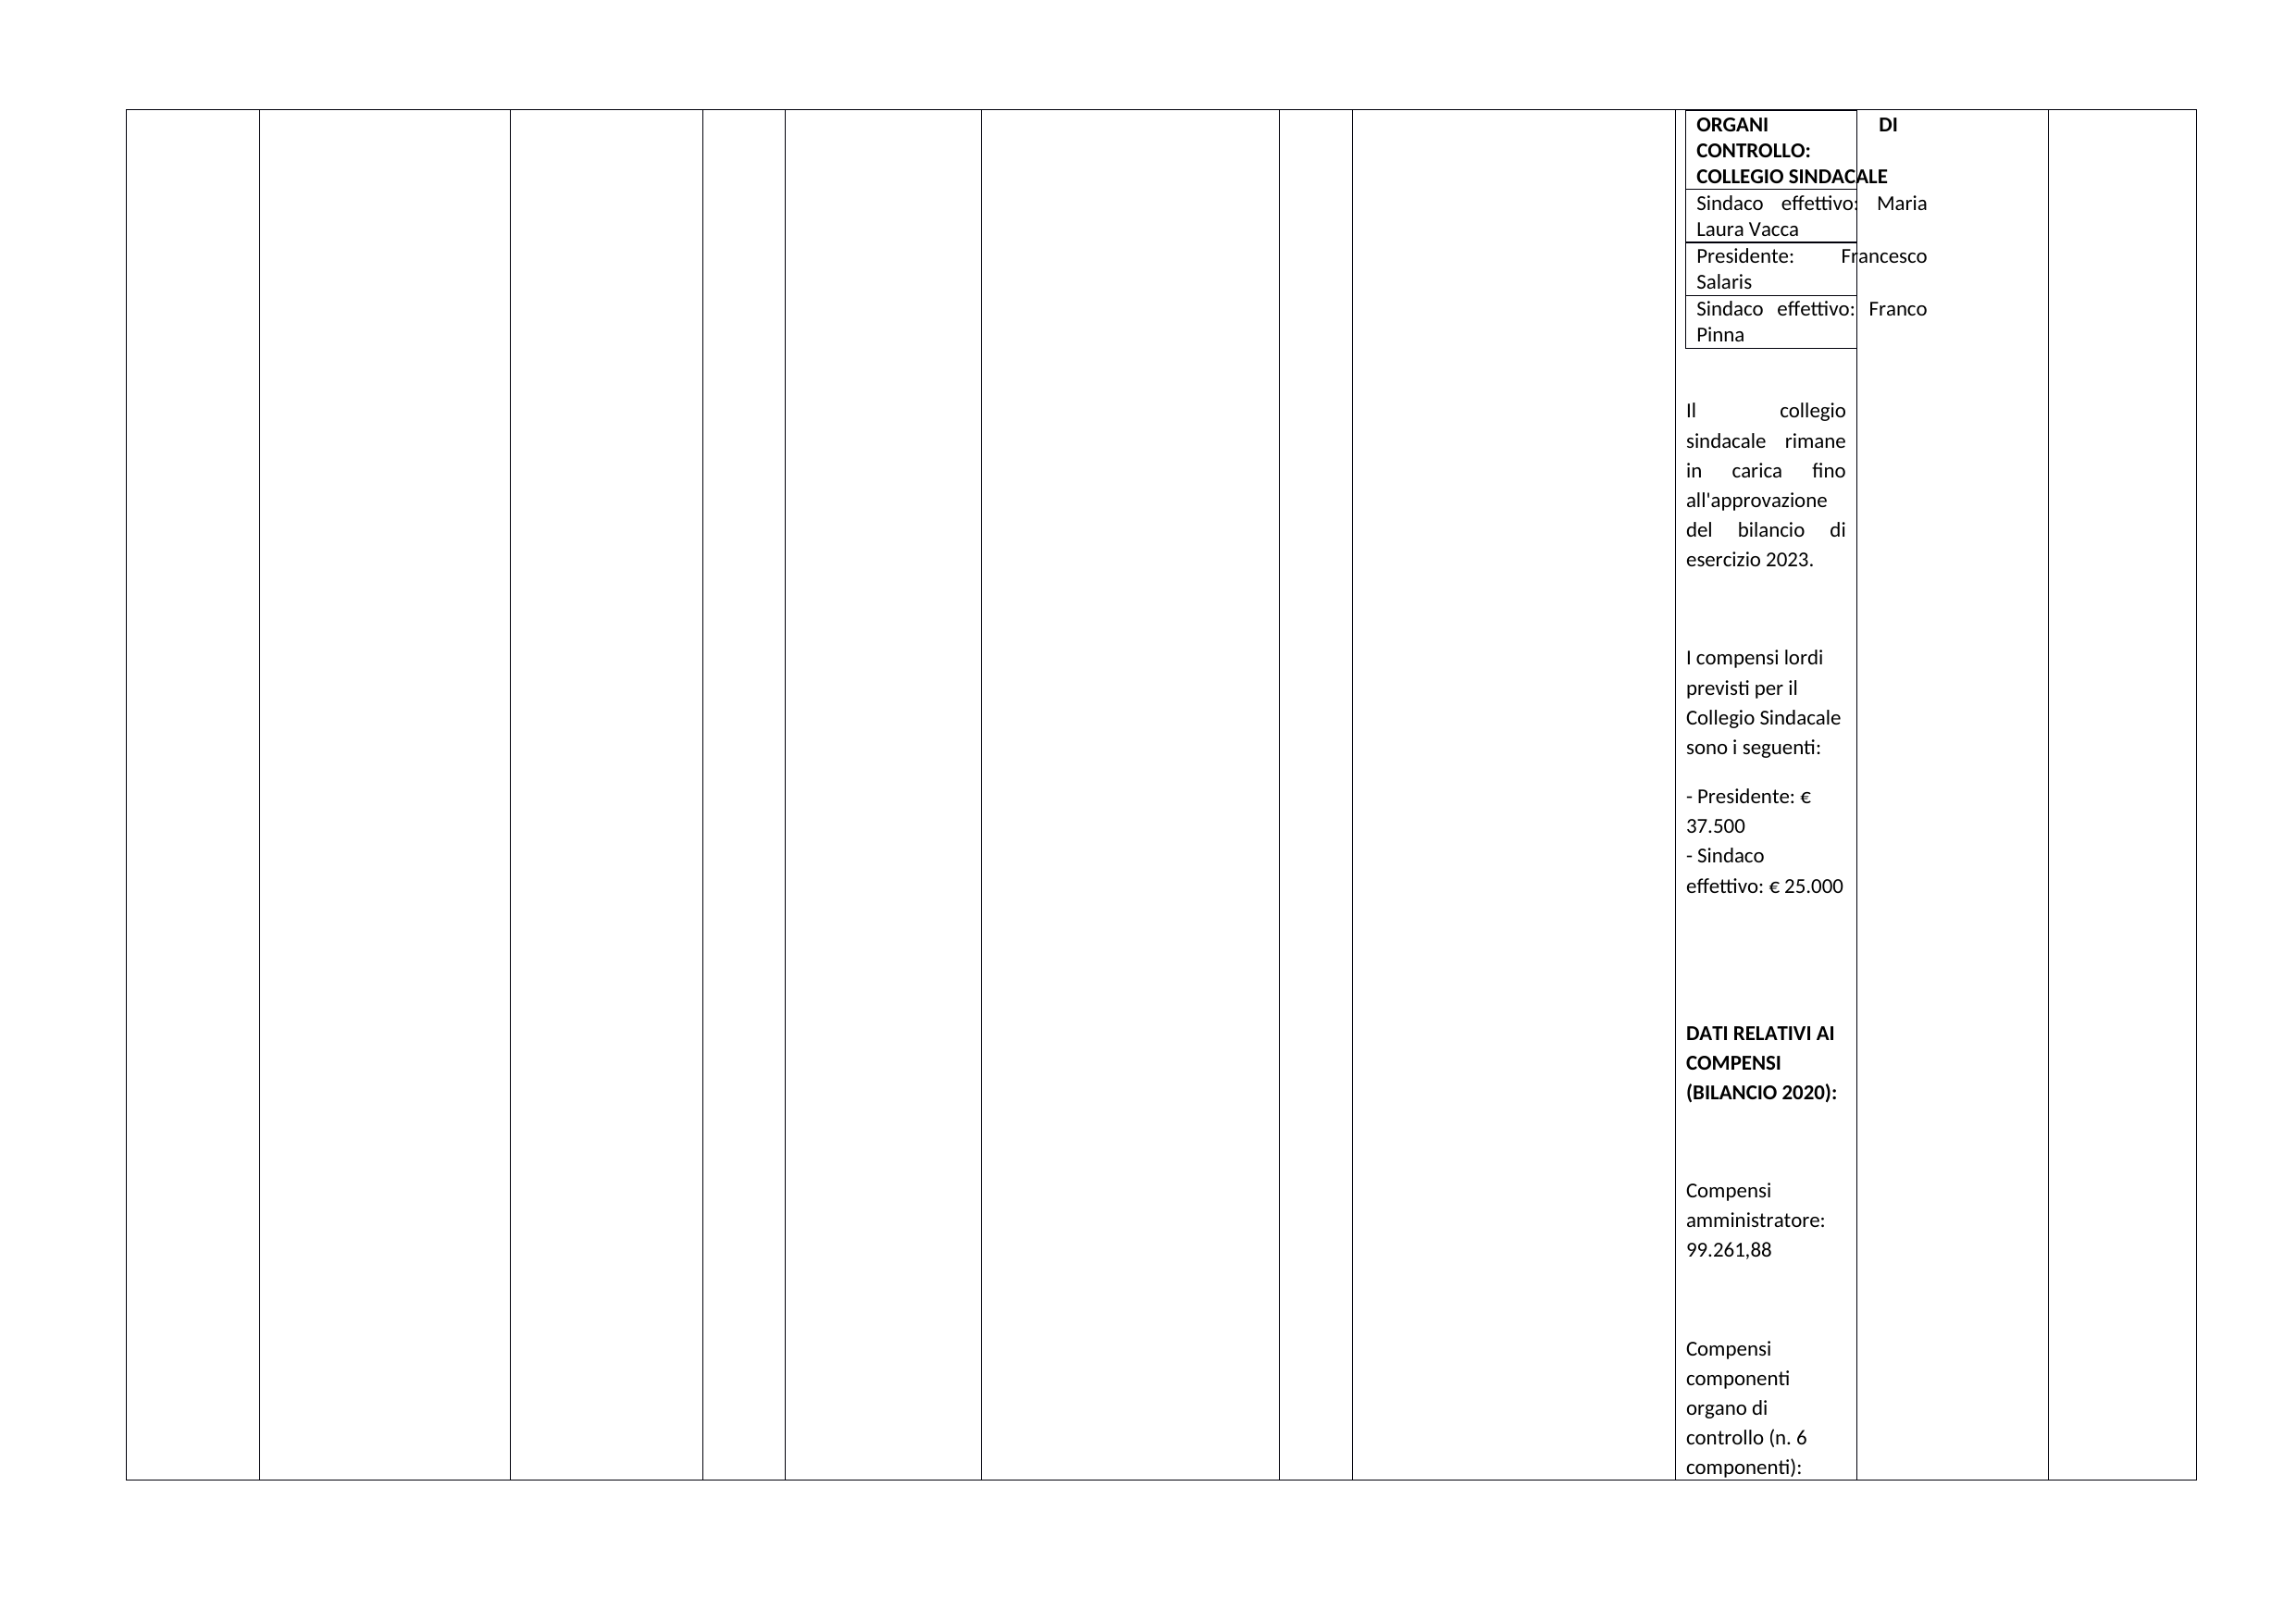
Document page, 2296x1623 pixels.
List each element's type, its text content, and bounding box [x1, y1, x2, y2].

table_header ORGANI DI CONTROLLO: COLLEGIO SINDACALE [1686, 111, 1856, 189]
table_cell Presidente: Francesco Salaris [1686, 243, 1856, 294]
table_cell Sindaco effettivo: Franco Pinna [1686, 296, 1856, 348]
table_cell [1280, 110, 1352, 1480]
table_cell [982, 110, 1279, 1480]
table_cell https://www.abbanoa.it/Societa-Trasparente/Organizzazione/Titolari-di-incarichi-politici-di-amministrazione-di-direzione-o-di-governo/Titolari-di-incarichi-politici-di-cui-all-art.14-co.1-del-d.lgs-n.-33-2013/Consiglio-d-Amministrazione [1857, 110, 2048, 1480]
table_cell Sindaco effettivo: Maria Laura Vacca [1686, 190, 1856, 242]
table_cell [2049, 110, 2196, 1480]
table_cell [786, 110, 981, 1480]
table_cell [703, 110, 785, 1480]
table_cell L'assemblea degli azionisti in data 16/03/2021 ha nominato il nuovo consiglio d'amministrazione composto dal Presidente Ingegnere Franco Piga, la Dottoressa Daniela Sacco e il Dottor Salvatore Ledda. La durata del mandato è pari a 3 esercizi finanziari. Il collegio sindacale rimane in carica fino all'approvazione del bilancio di esercizio 2023. I compensi lordi previsti per il Collegio Sindacale sono i seguenti: - Presidente: € 37.500 - Sindaco effettivo: € 25.000 DATI RELATIVI AI COMPENSI (BILANCIO 2020): Compensi amministratore: 99.261,88 Compensi componenti organo di controllo (n. 6 componenti): 112.613,00 [1676, 110, 1856, 1480]
table_cell [511, 110, 702, 1480]
table_cell [1353, 110, 1675, 1480]
table_cell [127, 110, 259, 1480]
table_cell [260, 110, 510, 1480]
